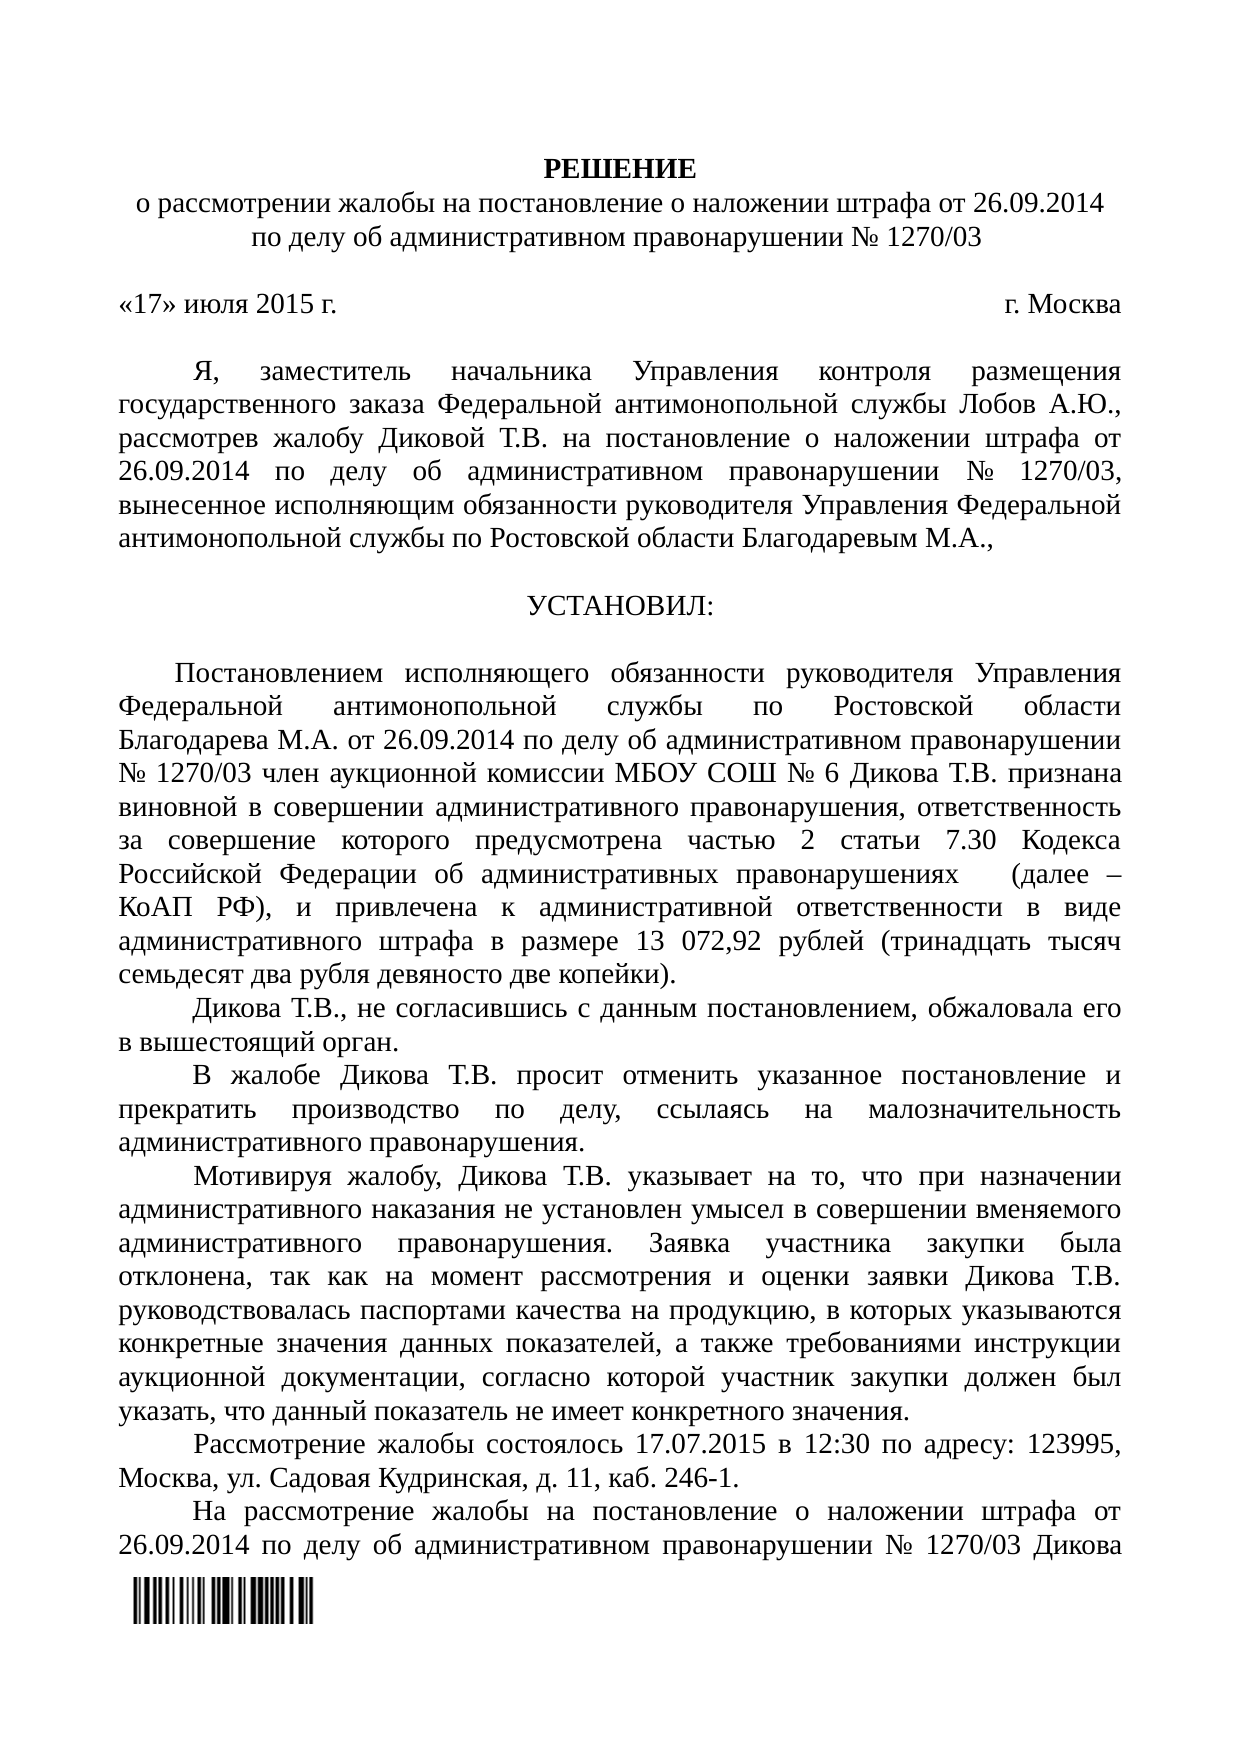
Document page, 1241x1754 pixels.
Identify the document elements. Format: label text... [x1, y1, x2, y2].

text «17» июля 2015 г. г. Москва [118, 286, 1122, 319]
subtitle РЕШЕНИЕ [118, 152, 1122, 185]
picture [118, 1577, 331, 1624]
text Рассмотрение жалобы состоялось 17.07.2015 в 12:30 по адресу: 123995, Москва, ул. Садовая Кудринская, д. 11, каб. 246-1. [118, 1426, 1122, 1493]
text Дикова Т.В., не согласившись с данным постановлением, обжаловала его в вышестоящий орган. [118, 990, 1122, 1057]
text Я, заместитель начальника Управления контроля размещения государственного заказа Федеральной антимонопольной службы Лобов А.Ю., рассмотрев жалобу Диковой Т.В. на постановление о наложении штрафа от 26.09.2014 по делу об административном правонарушении № 1270/03, вынесенное исполняющим обязанности руководителя Управления Федеральной антимонопольной службы по Ростовской области Благодаревым М.А., [118, 353, 1122, 554]
text На рассмотрение жалобы на постановление о наложении штрафа от 26.09.2014 по делу об административном правонарушении № 1270/03 Дикова [118, 1493, 1122, 1560]
subtitle о рассмотрении жалобы на постановление о наложении штрафа от 26.09.2014 по делу об административном правонарушении № 1270/03 [118, 185, 1122, 252]
text В жалобе Дикова Т.В. просит отменить указанное постановление и прекратить производство по делу, ссылаясь на малозначительность административного правонарушения. [118, 1057, 1122, 1158]
text УСТАНОВИЛ: [118, 588, 1122, 621]
text Постановлением исполняющего обязанности руководителя Управления Федеральной антимонопольной службы по Ростовской области Благодарева М.А. от 26.09.2014 по делу об административном правонарушении № 1270/03 член аукционной комиссии МБОУ СОШ № 6 Дикова Т.В. признана виновной в совершении административного правонарушения, ответственность за совершение которого предусмотрена частью 2 статьи 7.30 Кодекса Российской Федерации об административных правонарушениях (далее – КоАП РФ), и привлечена к административной ответственности в виде административного штрафа в размере 13 072,92 рублей (тринадцать тысяч семьдесят два рубля девяносто две копейки). [118, 655, 1122, 990]
text Мотивируя жалобу, Дикова Т.В. указывает на то, что при назначении административного наказания не установлен умысел в совершении вменяемого административного правонарушения. Заявка участника закупки была отклонена, так как на момент рассмотрения и оценки заявки Дикова Т.В. руководствовалась паспортами качества на продукцию, в которых указываются конкретные значения данных показателей, а также требованиями инструкции аукционной документации, согласно которой участник закупки должен был указать, что данный показатель не имеет конкретного значения. [118, 1158, 1122, 1426]
